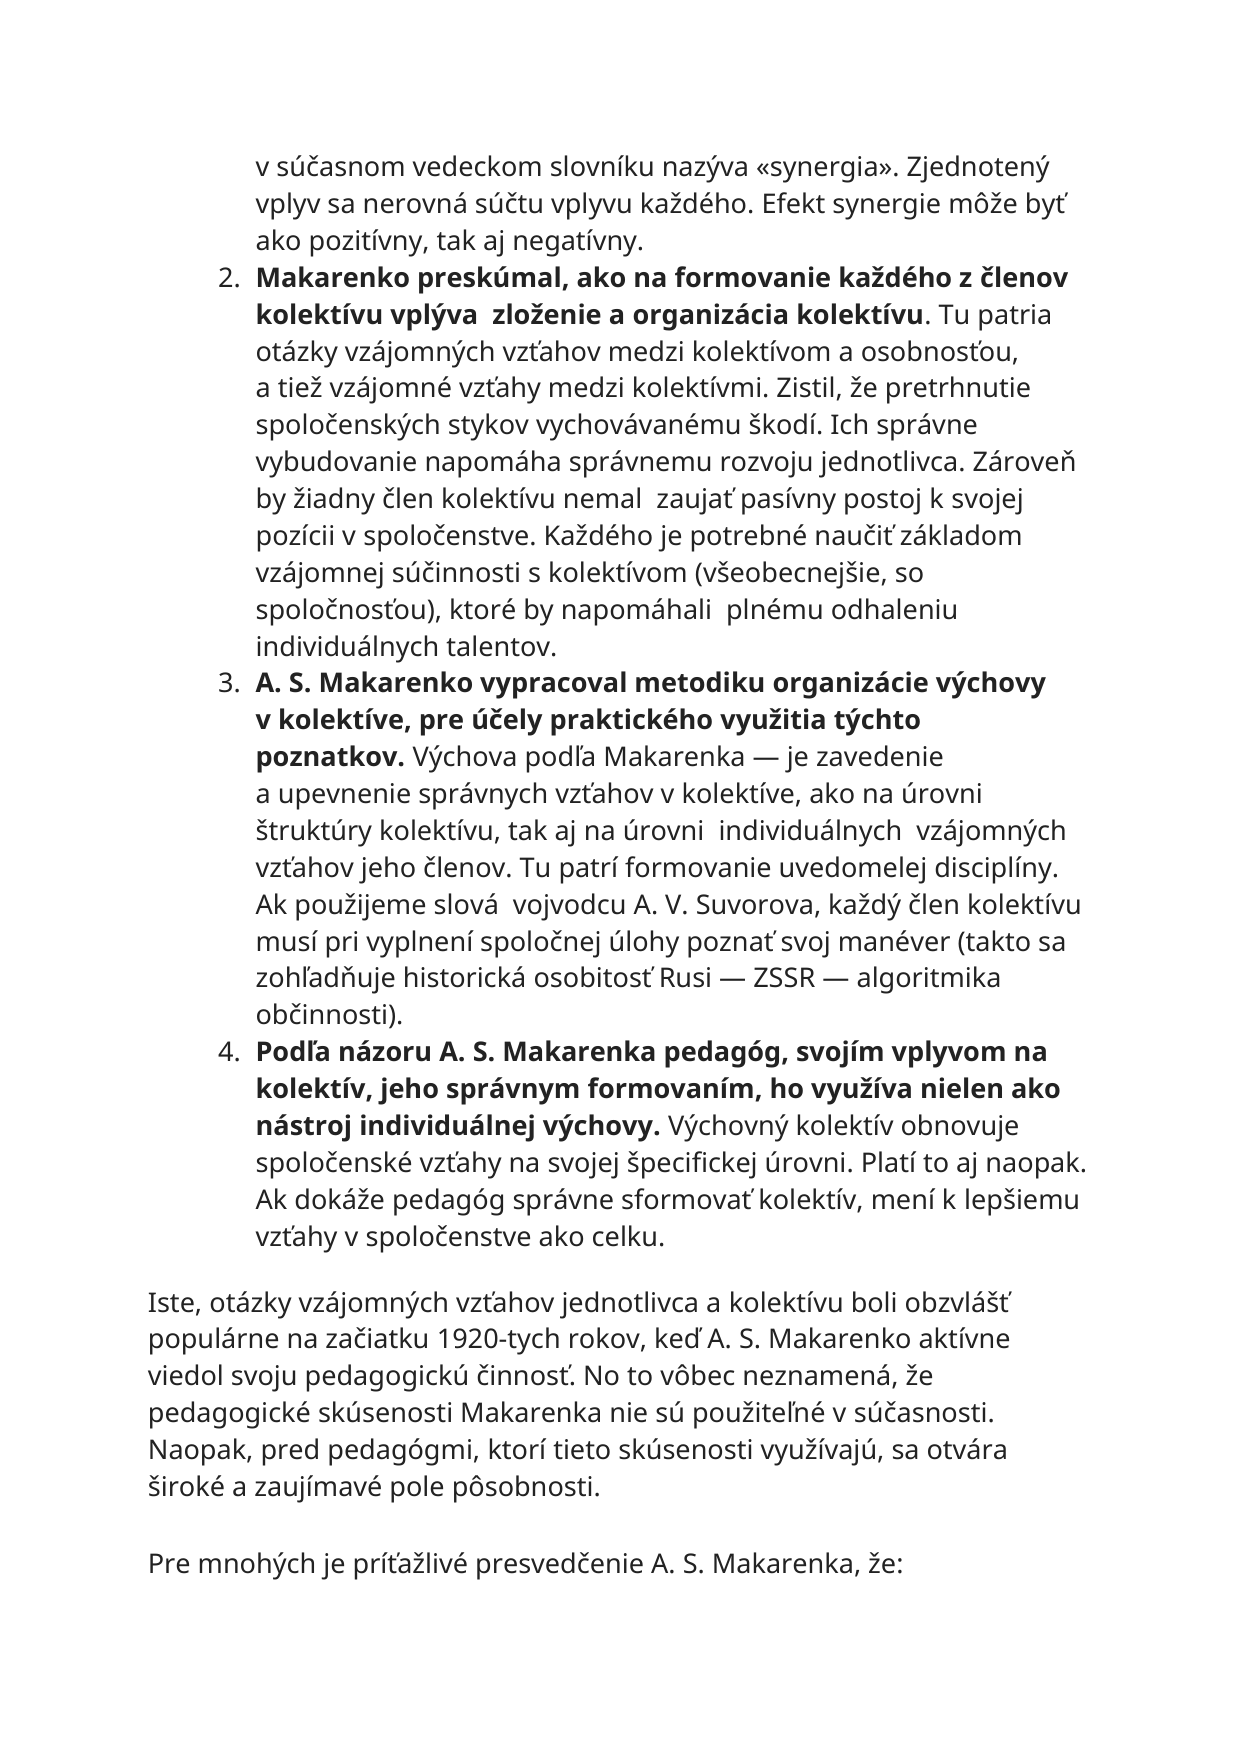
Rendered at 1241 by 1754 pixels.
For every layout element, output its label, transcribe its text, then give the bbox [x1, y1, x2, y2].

text Pre mnohých je príťažlivé presvedčenie A. S. Makarenka, že: [148, 1545, 1093, 1582]
list Makarenko preskúmal, ako na formovanie každého z členov kolektívu vplýva zloženie a organizácia kolektívu. Tu patria otázky vzájomných vzťahov medzi kolektívom a osobnosťou, a tiež vzájomné vzťahy medzi kolektívmi. Zistil, že pretrhnutie spoločenských stykov vychovávanému škodí. Ich správne vybudovanie napomáha správnemu rozvoju jednotlivca. Zároveň by žiadny člen kolektívu nemal zaujať pasívny postoj k svojej pozícii v spoločenstve. Každého je potrebné naučiť základom vzájomnej súčinnosti s kolektívom (všeobecnejšie, so spoločnosťou), ktoré by napomáhali plnému odhaleniu individuálnych talentov. [218, 258, 1093, 664]
list Podľa názoru A. S. Makarenka pedagóg, svojím vplyvom na kolektív, jeho správnym formovaním, ho využíva nielen ako nástroj individuálnej výchovy. Výchovný kolektív obnovuje spoločenské vzťahy na svojej špecifickej úrovni. Platí to aj naopak. Ak dokáže pedagóg správne sformovať kolektív, mení k lepšiemu vzťahy v spoločenstve ako celku. [218, 1033, 1093, 1254]
list A. S. Makarenko vypracoval metodiku organizácie výchovy v kolektíve, pre účely praktického využitia týchto poznatkov. Výchova podľa Makarenka — je zavedenie a upevnenie správnych vzťahov v kolektíve, ako na úrovni štruktúry kolektívu, tak aj na úrovni individuálnych vzájomných vzťahov jeho členov. Tu patrí formovanie uvedomelej disciplíny. Ak použijeme slová vojvodcu A. V. Suvorova, každý člen kolektívu musí pri vyplnení spoločnej úlohy poznať svoj manéver (takto sa zohľadňuje historická osobitosť Rusi — ZSSR — algoritmika občinnosti). [218, 664, 1093, 1033]
list v súčasnom vedeckom slovníku nazýva «synergia». Zjednotený vplyv sa nerovná súčtu vplyvu každého. Efekt synergie môže byť ako pozitívny, tak aj negatívny. [218, 148, 1093, 258]
text Iste, otázky vzájomných vzťahov jednotlivca a kolektívu boli obzvlášť populárne na začiatku 1920-tych rokov, keď A. S. Makarenko aktívne viedol svoju pedagogickú činnosť. No to vôbec neznamená, že pedagogické skúsenosti Makarenka nie sú použiteľné v súčasnosti. Naopak, pred pedagógmi, ktorí tieto skúsenosti využívajú, sa otvára široké a zaujímavé pole pôsobnosti. [148, 1283, 1093, 1504]
